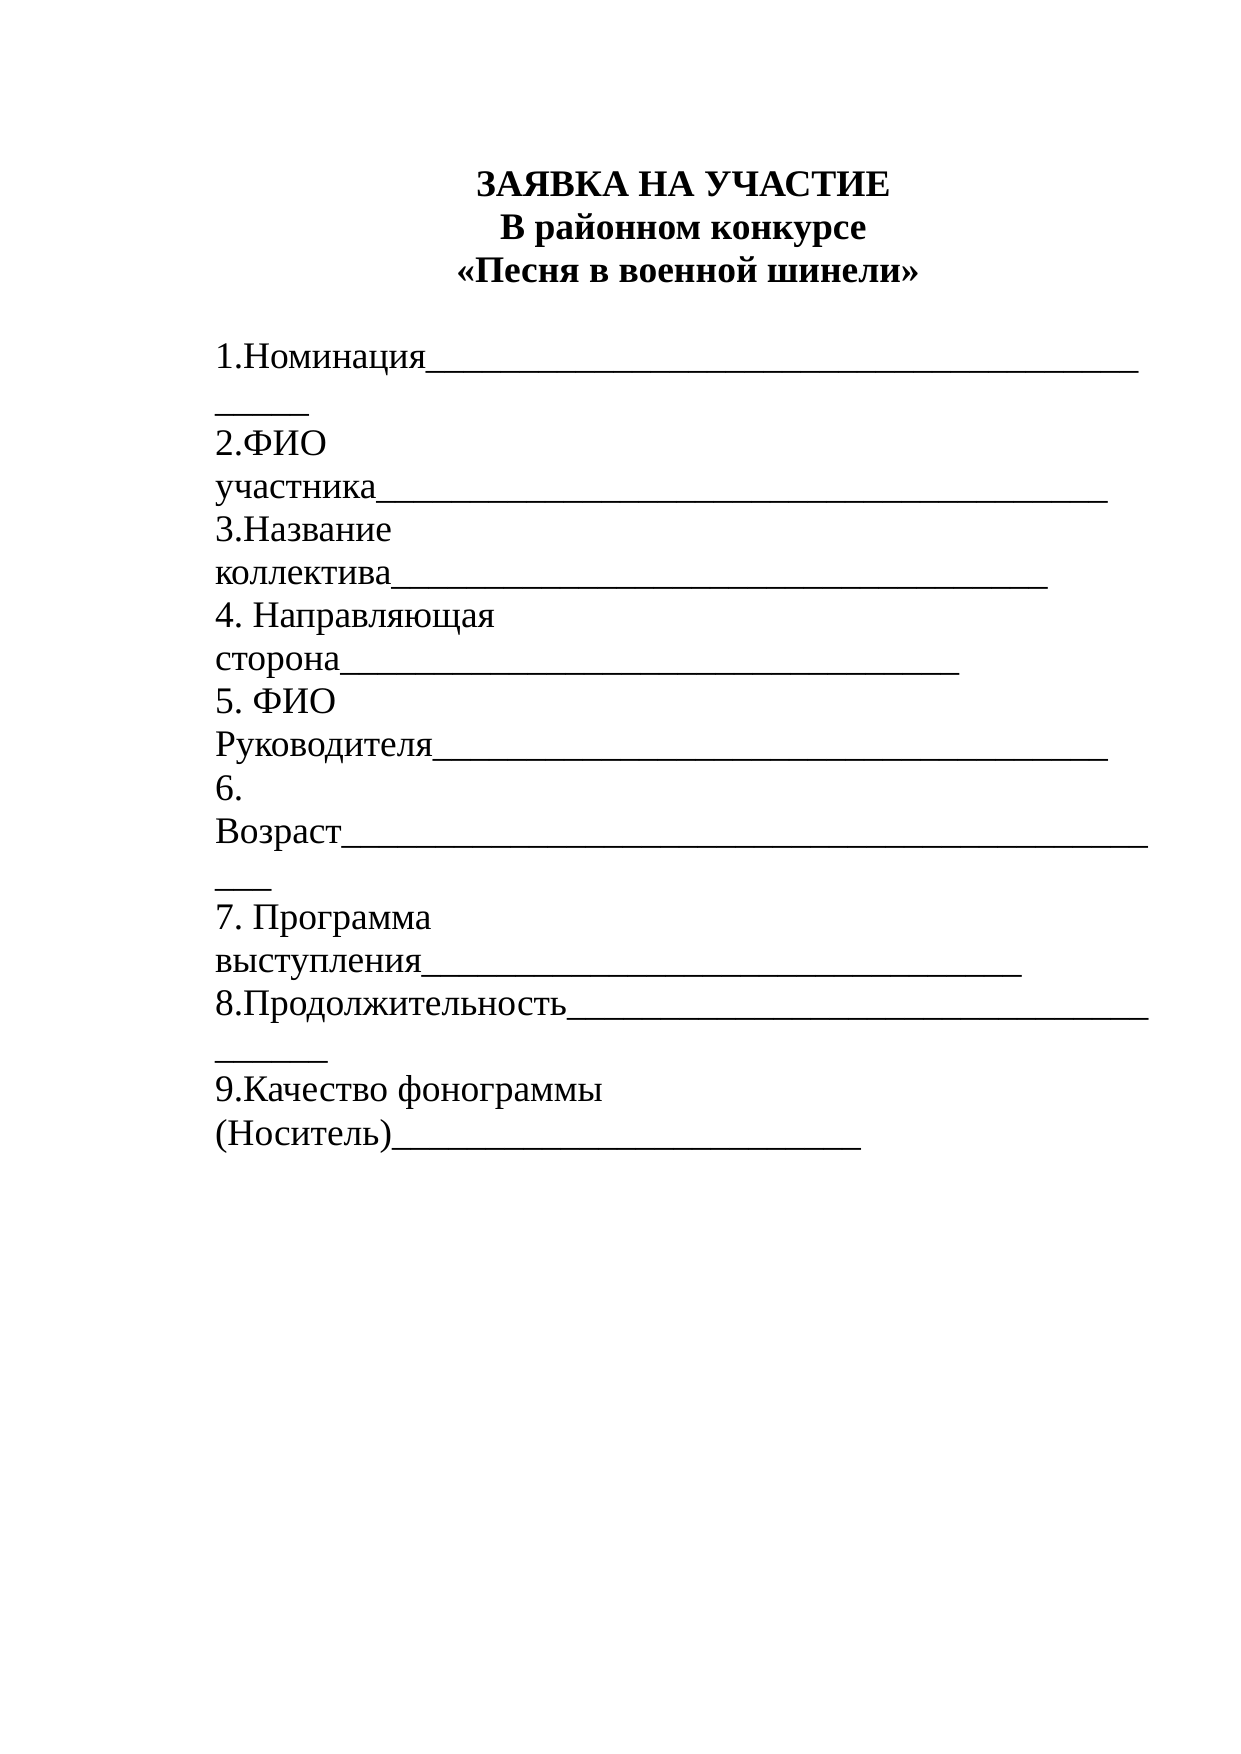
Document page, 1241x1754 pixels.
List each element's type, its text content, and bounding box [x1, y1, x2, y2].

text «Песня в военной шинели» [215, 247, 1152, 291]
text 6. Возраст______________________________________________ [215, 765, 1152, 894]
text 9.Качество фонограммы (Носитель)_________________________ [215, 1067, 1152, 1153]
text 4. Направляющая сторона_________________________________ [215, 592, 1152, 679]
text В районном конкурсе [215, 204, 1152, 247]
text 2.ФИО участника_______________________________________ [215, 420, 1152, 506]
text 1.Номинация___________________________________________ [215, 334, 1152, 420]
text 3.Название коллектива___________________________________ [215, 506, 1152, 592]
text 5. ФИО Руководителя____________________________________ [215, 679, 1152, 765]
text 8.Продолжительность_____________________________________ [215, 981, 1152, 1067]
text ЗАЯВКА НА УЧАСТИЕ [215, 161, 1152, 204]
text 7. Программа выступления________________________________ [215, 894, 1152, 981]
